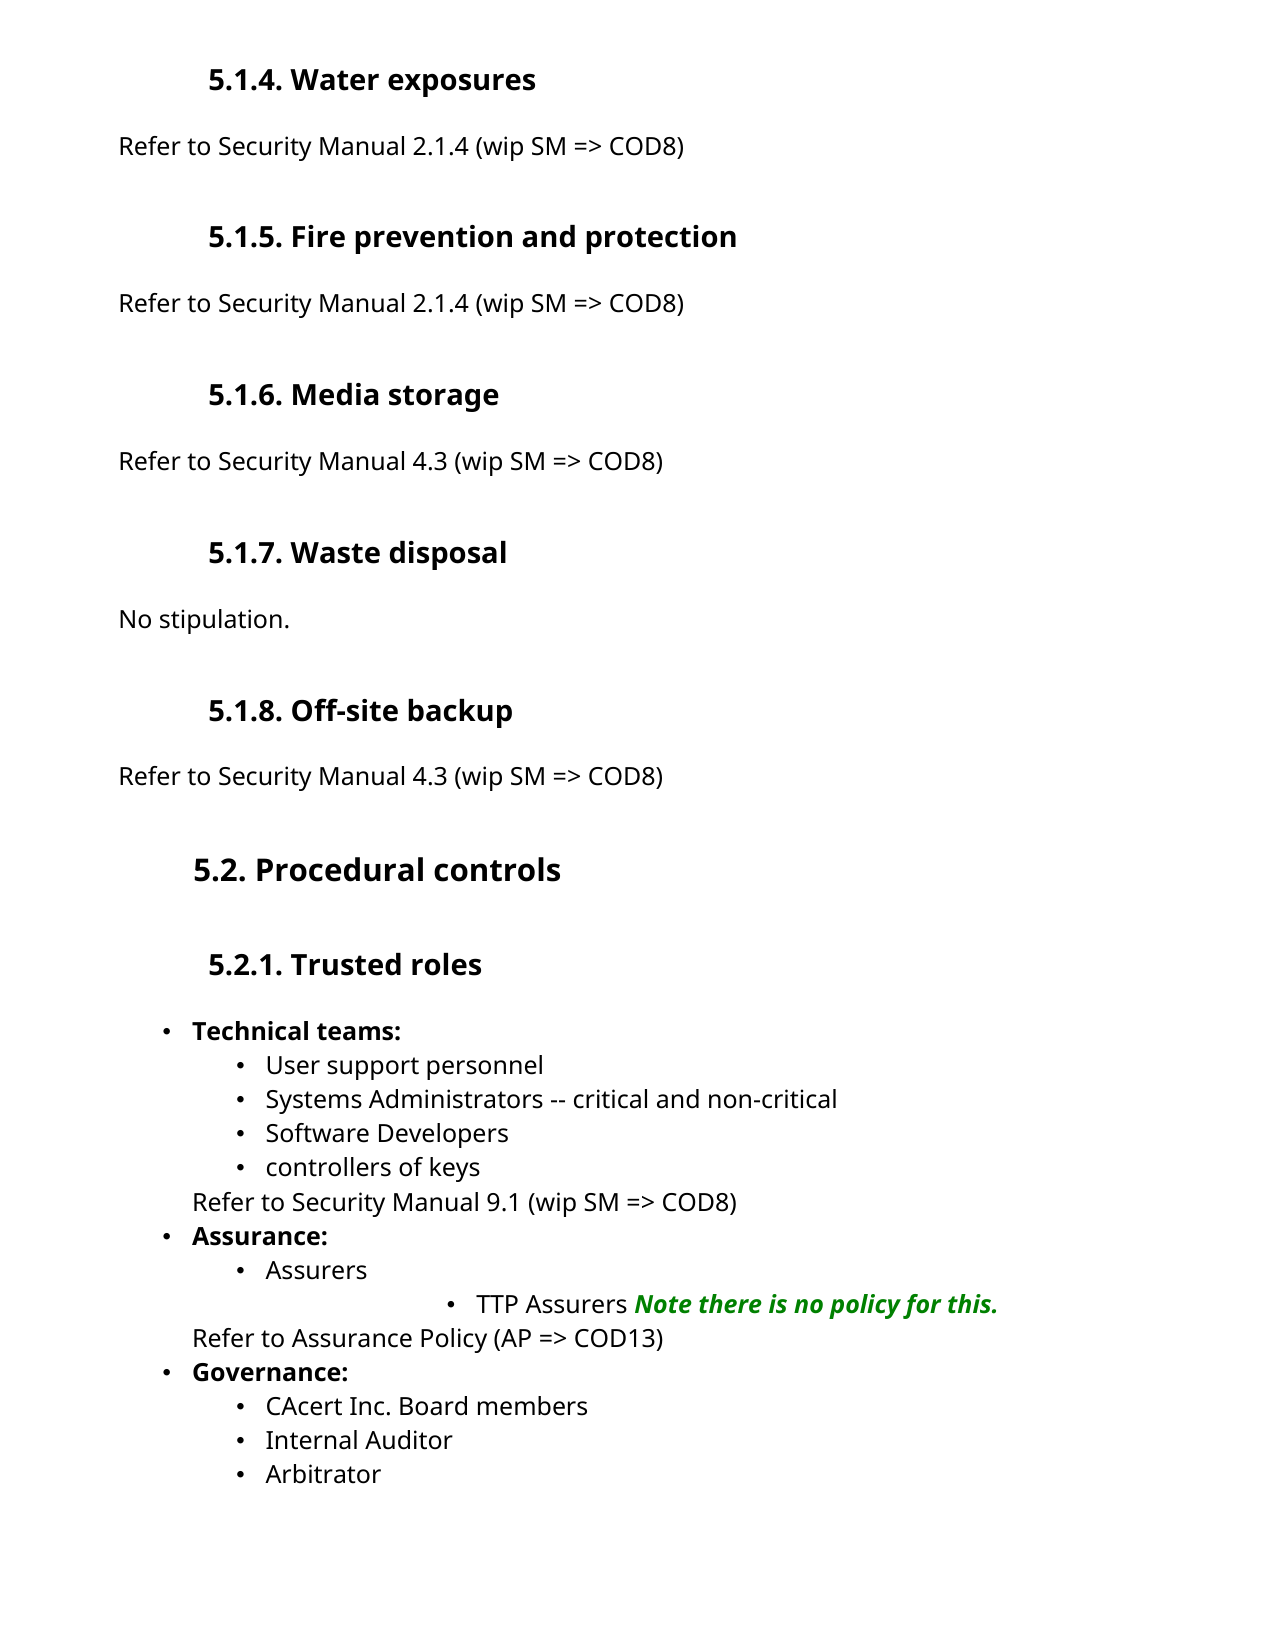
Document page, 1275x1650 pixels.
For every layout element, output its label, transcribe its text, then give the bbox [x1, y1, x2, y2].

text Refer to Security Manual 4.3 (wip SM => COD8) [118, 759, 1216, 793]
subtitle 5.1.8. Off-site backup [118, 690, 1216, 729]
list TTP Assurers Note there is no policy for this. [236, 1286, 1216, 1320]
subtitle 5.1.5. Fire prevention and protection [118, 217, 1216, 256]
text Refer to Security Manual 4.3 (wip SM => COD8) [118, 444, 1216, 478]
list Arbitrator [236, 1457, 1216, 1491]
subtitle 5.1.7. Waste disposal [118, 532, 1216, 572]
list CAcert Inc. Board members [236, 1388, 1216, 1423]
list Assurance: [162, 1218, 1216, 1252]
list Refer to Assurance Policy (AP => COD13) [162, 1320, 1216, 1354]
subtitle 5.2. Procedural controls [118, 848, 1216, 890]
text Refer to Security Manual 2.1.4 (wip SM => COD8) [118, 128, 1216, 162]
list Software Developers [236, 1116, 1216, 1150]
text Refer to Security Manual 2.1.4 (wip SM => COD8) [118, 286, 1216, 320]
list User support personnel [236, 1048, 1216, 1082]
text No stipulation. [118, 601, 1216, 635]
subtitle 5.2.1. Trusted roles [118, 945, 1216, 984]
list Governance: [162, 1354, 1216, 1388]
list Systems Administrators -- critical and non-critical [236, 1082, 1216, 1116]
list Internal Auditor [236, 1423, 1216, 1457]
list controllers of keys [236, 1150, 1216, 1184]
list Assurers [236, 1252, 1216, 1286]
list Technical teams: [162, 1014, 1216, 1048]
subtitle 5.1.6. Media storage [118, 374, 1216, 414]
subtitle 5.1.4. Water exposures [118, 59, 1216, 99]
list Refer to Security Manual 9.1 (wip SM => COD8) [162, 1184, 1216, 1218]
